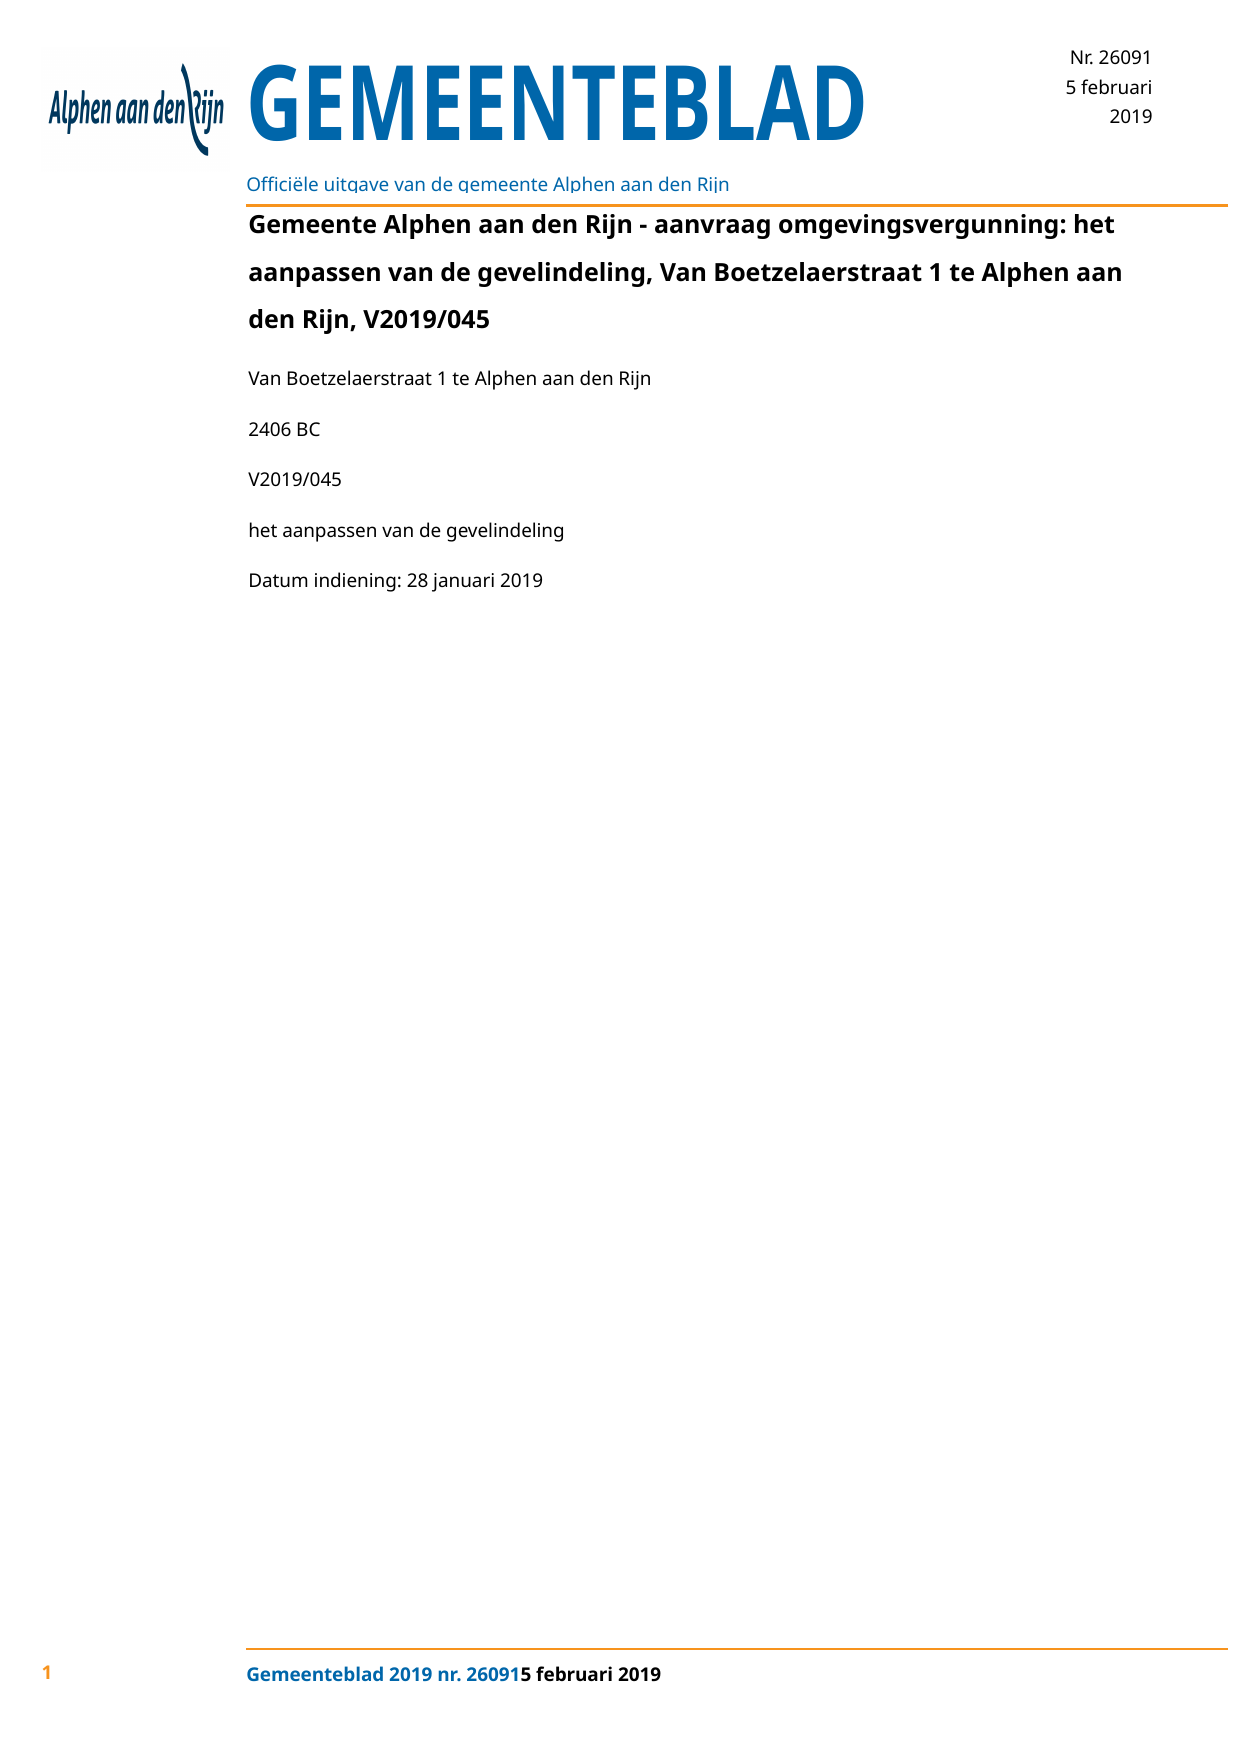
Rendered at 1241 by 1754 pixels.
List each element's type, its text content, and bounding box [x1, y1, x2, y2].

text Gemeente Alphen aan den Rijn - aanvraag omgevingsvergunning: het aanpassen van de gevelindeling, Van Boetzelaerstraat 1 te Alphen aan den Rijn, V2019/045 [248, 207, 1152, 336]
text V2019/045 [248, 466, 1152, 492]
text het aanpassen van de gevelindeling [248, 517, 1152, 542]
picture [41, 47, 231, 172]
text 2406 BC [248, 416, 1152, 442]
text Van Boetzelaerstraat 1 te Alphen aan den Rijn [248, 366, 1152, 391]
text Datum indiening: 28 januari 2019 [248, 567, 1152, 593]
